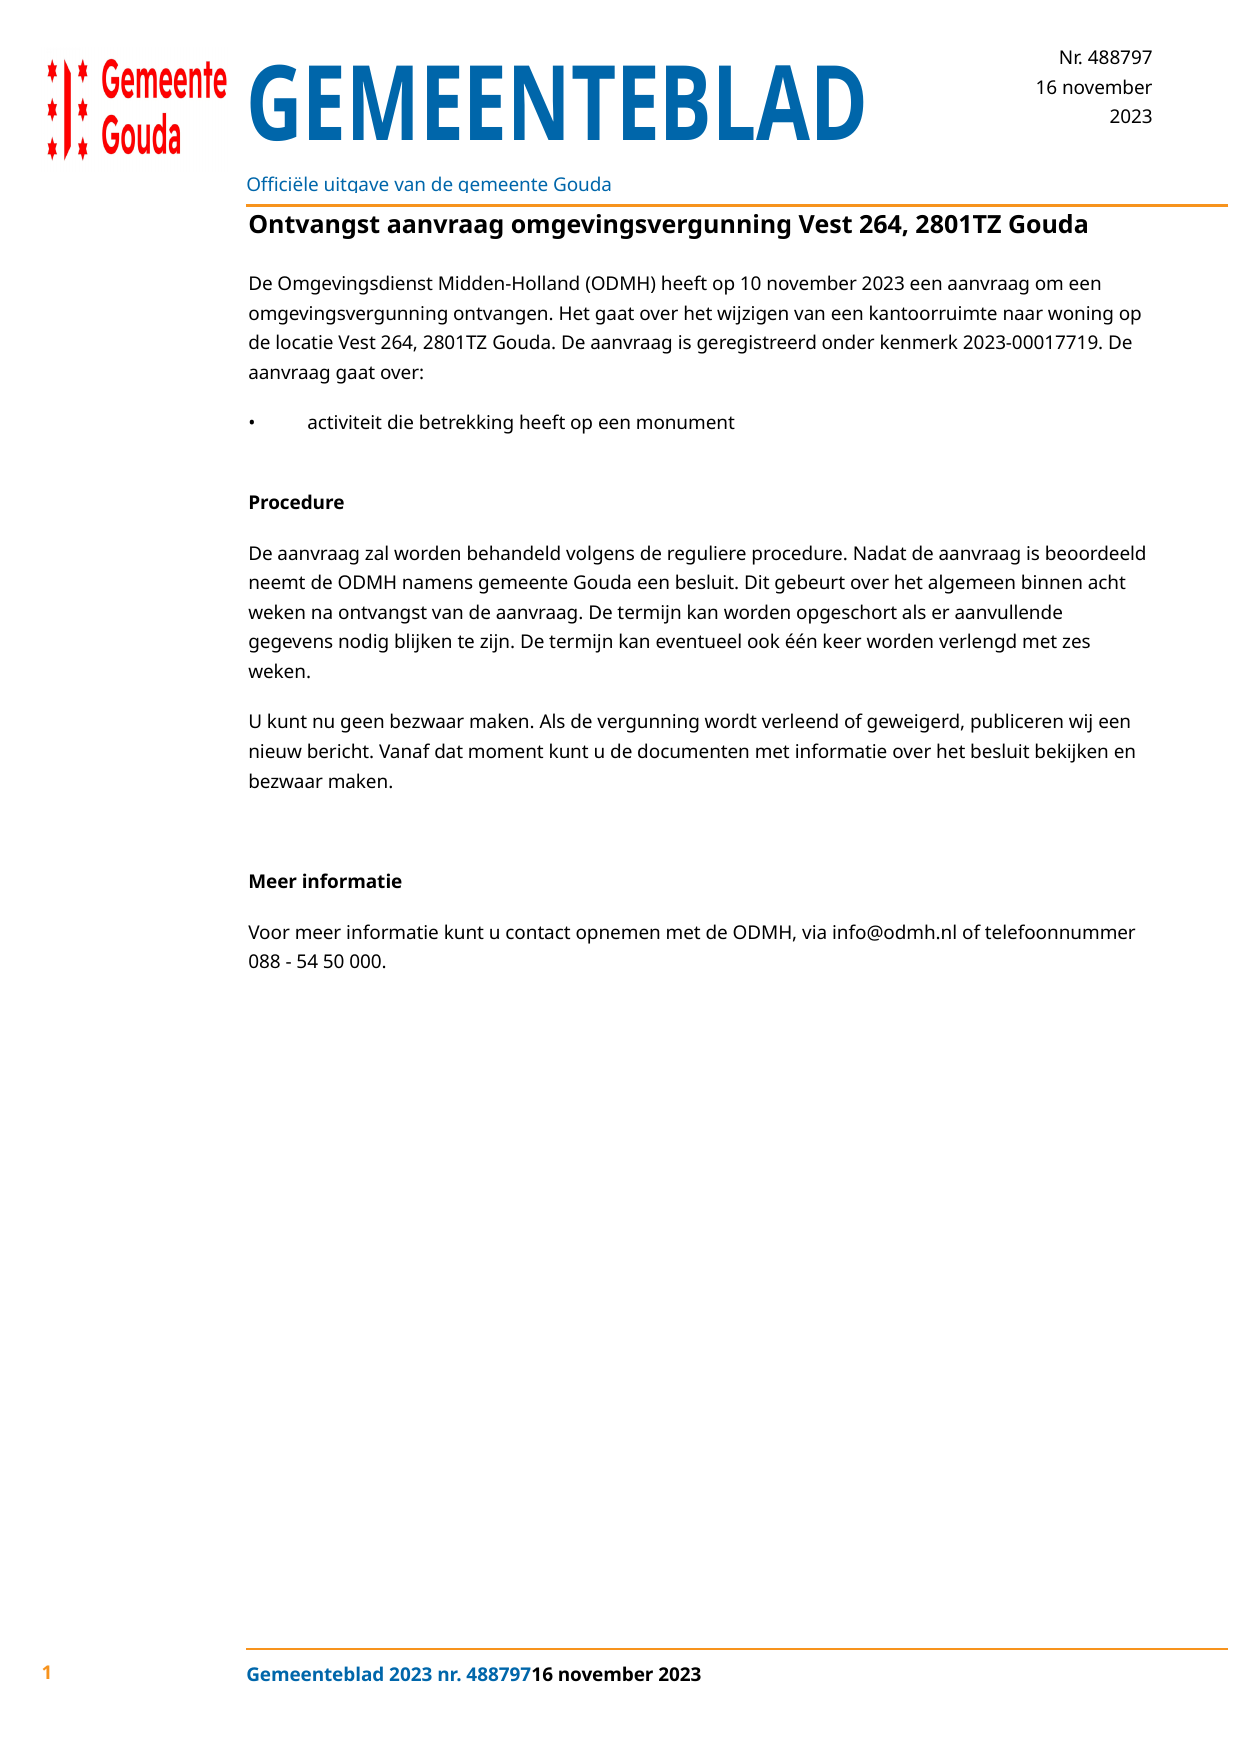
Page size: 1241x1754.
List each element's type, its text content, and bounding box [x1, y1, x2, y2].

picture [41, 47, 231, 172]
text Meer informatie [248, 869, 1152, 894]
text U kunt nu geen bezwaar maken. Als de vergunning wordt verleend of geweigerd, publiceren wij een nieuw bericht. Vanaf dat moment kunt u de documenten met informatie over het besluit bekijken en bezwaar maken. [248, 709, 1152, 793]
text Procedure [248, 489, 1152, 515]
text Ontvangst aanvraag omgevingsvergunning Vest 264, 2801TZ Gouda [248, 207, 1152, 241]
list activiteit die betrekking heeft op een monument [248, 409, 1152, 435]
text De Omgevingsdienst Midden-Holland (ODMH) heeft op 10 november 2023 een aanvraag om een omgevingsvergunning ontvangen. Het gaat over het wijzigen van een kantoorruimte naar woning op de locatie Vest 264, 2801TZ Gouda. De aanvraag is geregistreerd onder kenmerk 2023-00017719. De aanvraag gaat over: [248, 270, 1152, 385]
text De aanvraag zal worden behandeld volgens de reguliere procedure. Nadat de aanvraag is beoordeeld neemt de ODMH namens gemeente Gouda een besluit. Dit gebeurt over het algemeen binnen acht weken na ontvangst van de aanvraag. De termijn kan worden opgeschort als er aanvullende gegevens nodig blijken te zijn. De termijn kan eventueel ook één keer worden verlengd met zes weken. [248, 540, 1152, 684]
text Voor meer informatie kunt u contact opnemen met de ODMH, via info@odmh.nl of telefoonnummer 088 - 54 50 000. [248, 919, 1152, 974]
